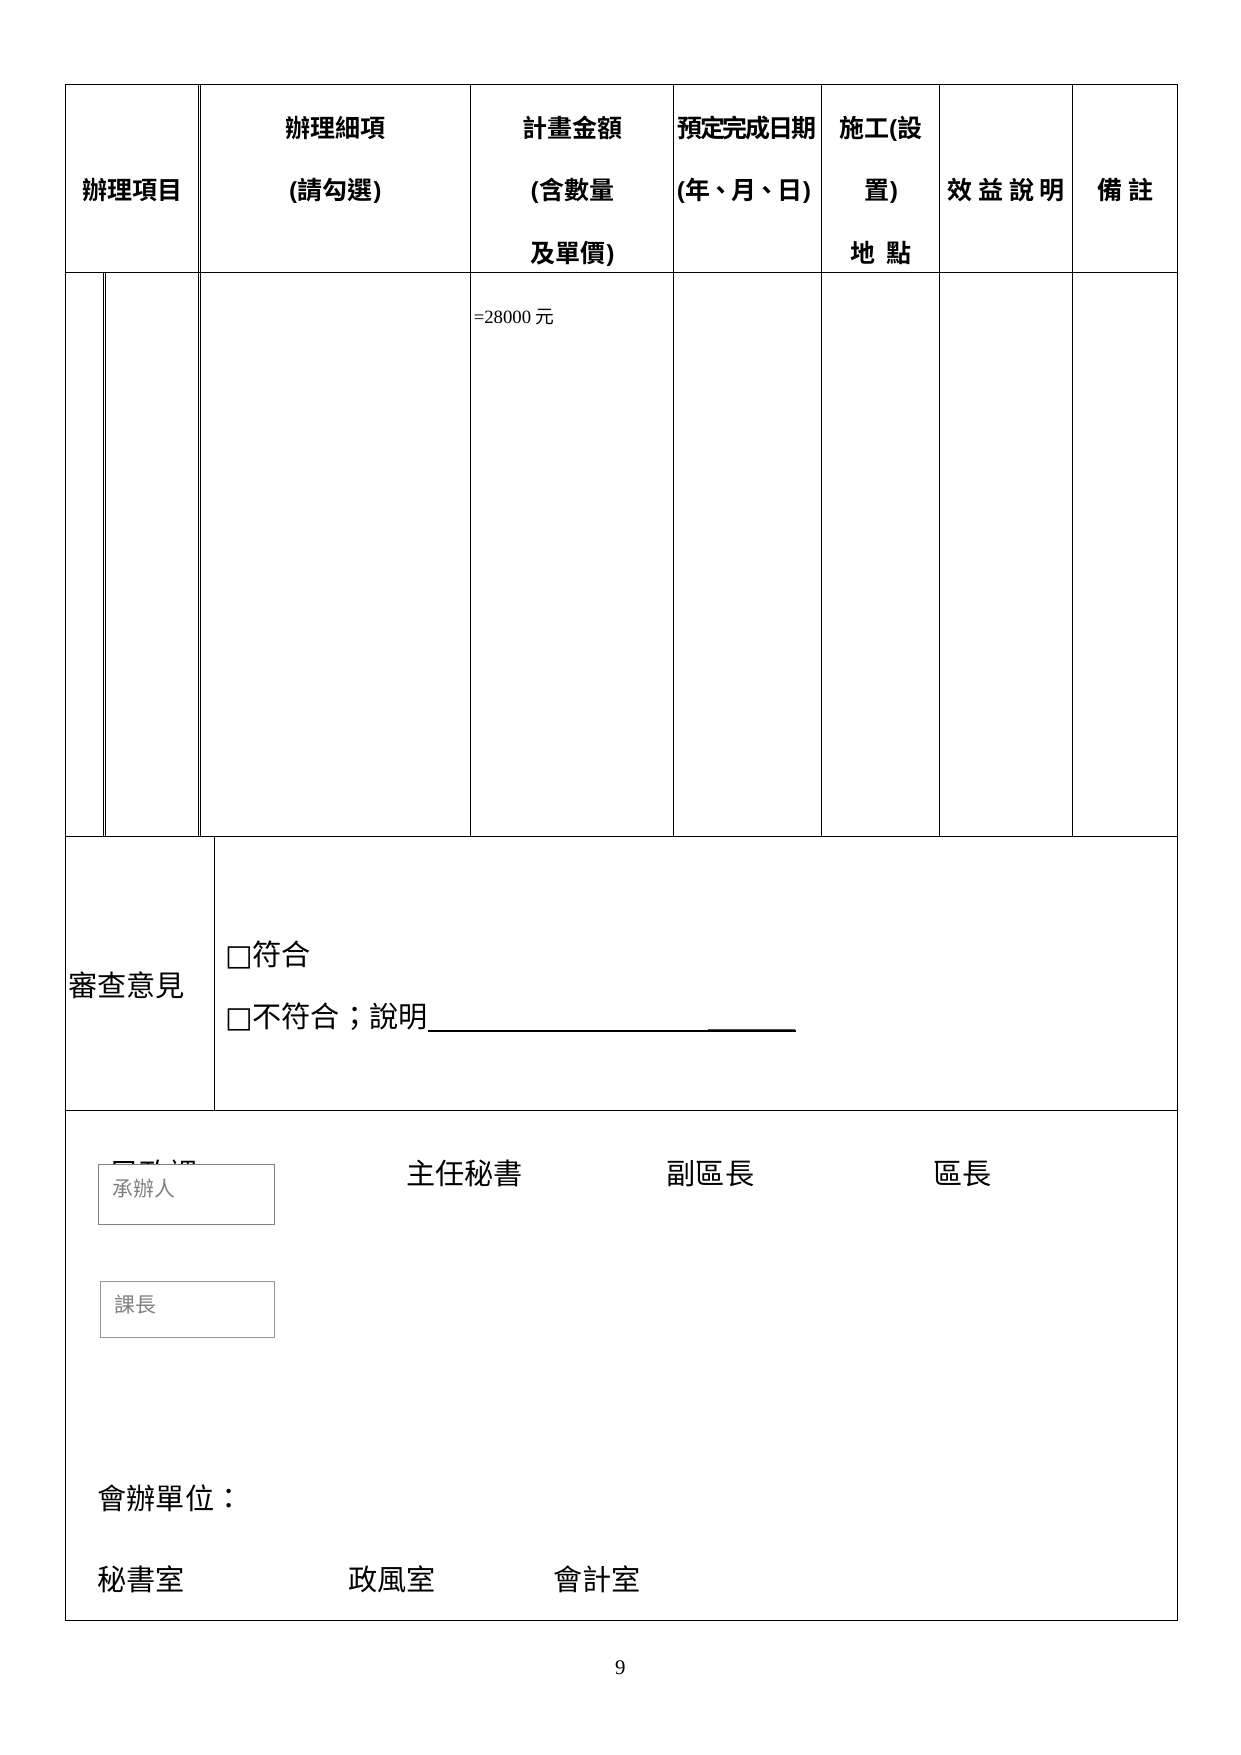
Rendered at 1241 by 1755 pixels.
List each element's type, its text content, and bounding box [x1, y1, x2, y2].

table_cell [1073, 273, 1177, 836]
table_cell [201, 273, 470, 836]
table_header 辦理項目 [66, 85, 198, 272]
table_header 備 註 [1073, 85, 1177, 272]
table_header 辦理細項 (請勾選) [201, 85, 470, 272]
table_cell =28000元 [471, 273, 673, 836]
table_header 效 益 說 明 [940, 85, 1072, 272]
table_cell 推動里內志願 服務以提升里民 對社區情感 推動里內志願 服務以提升里民 對社區情感 [940, 273, 1072, 836]
table_cell □符合 □不符合；說明 ＿＿＿ [215, 837, 1177, 1110]
table_cell [66, 273, 103, 836]
table_header 計畫金額 (含數量 及單價) [471, 85, 673, 272]
table_cell 民政課 主任秘書 副區長 區長 會辦單位： 秘書室 政風室 會計室 [66, 1111, 1177, 1620]
table_header 預定完成日期(年、月、日) [674, 85, 821, 272]
table_cell 麗山里辦公處 志工開會後確定 [822, 273, 939, 836]
table_header 施工(設置) 地 點 [822, 85, 939, 272]
table_cell 審查意見 [66, 837, 214, 1110]
table_cell 112年12月31日前 112年12月31日前 [674, 273, 821, 836]
table_cell [106, 273, 198, 836]
